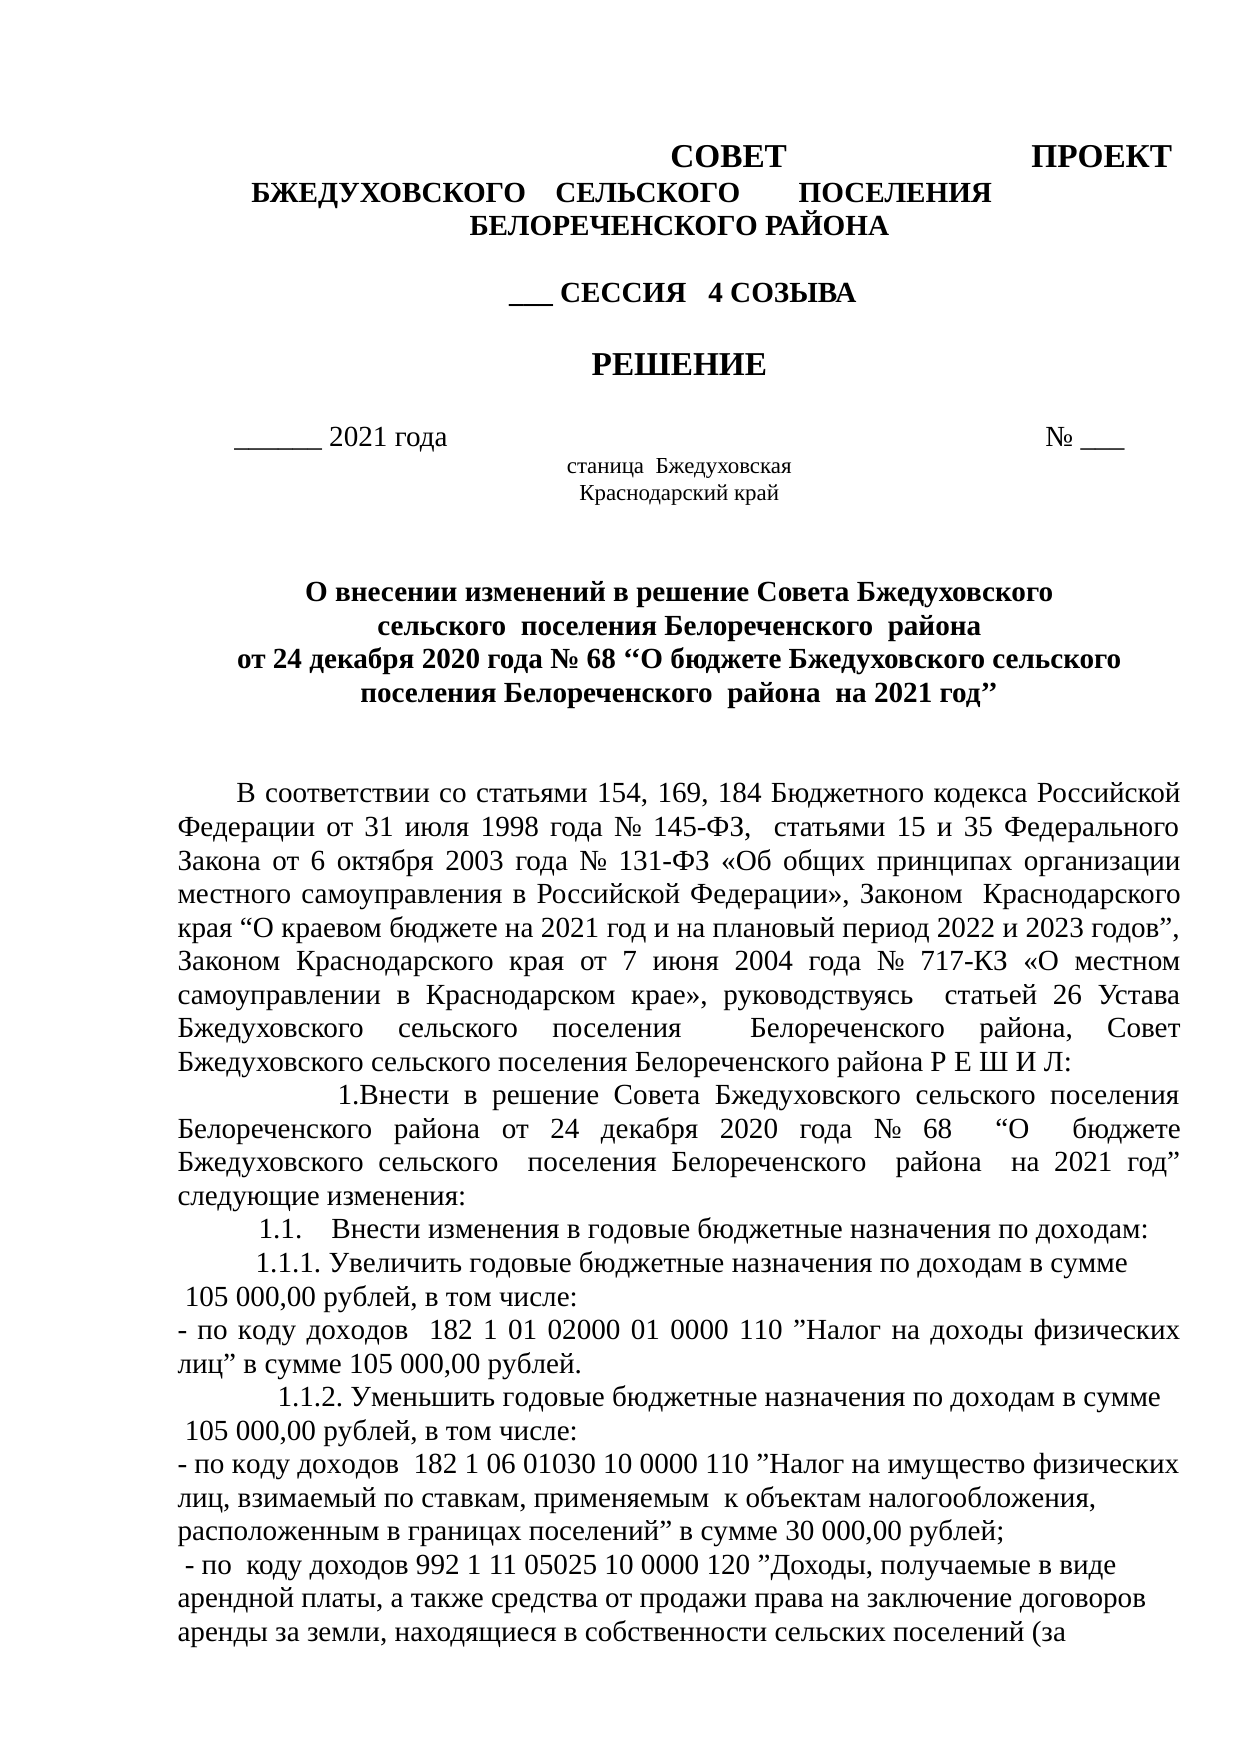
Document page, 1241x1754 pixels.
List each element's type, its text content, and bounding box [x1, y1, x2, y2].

text Краснодарский край [177, 478, 1181, 505]
text ______ 2021 года № ___ [177, 419, 1181, 452]
text - по коду доходов 182 1 06 01030 10 0000 110 ”Налог на имущество физических лиц, взимаемый по ставкам, применяемым к объектам налогообложения, расположенным в границах поселений” в сумме 30 000,00 рублей; [177, 1446, 1181, 1547]
text 1.1.2. Уменьшить годовые бюджетные назначения по доходам в сумме [177, 1379, 1181, 1413]
text от 24 декабря 2020 года № 68 ‘‘О бюджете Бжедуховского сельского поселения Белореченского района на 2021 год’’ [177, 641, 1181, 708]
text РЕШЕНИЕ [177, 345, 1181, 383]
text БЕЛОРЕЧЕНСКОГО РАЙОНА [177, 208, 1181, 242]
text станица Бжедуховская [177, 452, 1181, 478]
text 105 000,00 рублей, в том числе: [177, 1279, 1181, 1312]
subtitle В соответствии со статьями 154, 169, 184 Бюджетного кодекса Российской Федерации от 31 июля 1998 года № 145-ФЗ, статьями 15 и 35 Федерального Закона от 6 октября 2003 года № 131-ФЗ «Об общих принципах организации местного самоуправления в Российской Федерации», Законом Краснодарского края “О краевом бюджете на 2021 год и на плановый период 2022 и 2023 годов”, Законом Краснодарского края от 7 июня 2004 года № 717-КЗ «О местном самоуправлении в Краснодарском крае», руководствуясь статьей 26 Устава Бжедуховского сельского поселения Белореченского района, Совет Бжедуховского сельского поселения Белореченского района Р Е Ш И Л: [177, 776, 1181, 1077]
text сельского поселения Белореченского района [177, 608, 1181, 641]
text 105 000,00 рублей, в том числе: [177, 1413, 1181, 1446]
text ___ СЕССИЯ 4 СОЗЫВА [177, 276, 1181, 309]
text О внесении изменений в решение Совета Бжедуховского [177, 574, 1181, 608]
text СОВЕТ ПРОЕКТ БЖЕДУХОВСКОГО СЕЛЬСКОГО ПОСЕЛЕНИЯ [251, 137, 1181, 208]
text - по коду доходов 992 1 11 05025 10 0000 120 ”Доходы, получаемые в виде арендной платы, а также средства от продажи права на заключение договоров аренды за земли, находящиеся в собственности сельских поселений (за [177, 1547, 1181, 1648]
text 1.1.1. Увеличить годовые бюджетные назначения по доходам в сумме [177, 1245, 1181, 1279]
text 1.Внести в решение Совета Бжедуховского сельского поселения Белореченского района от 24 декабря 2020 года № 68 “О бюджете Бжедуховского сельского поселения Белореченского района на 2021 год” следующие изменения: [177, 1077, 1181, 1212]
text 1.1. Внести изменения в годовые бюджетные назначения по доходам: [177, 1212, 1181, 1245]
text - по коду доходов 182 1 01 02000 01 0000 110 ”Налог на доходы физических лиц” в сумме 105 000,00 рублей. [177, 1312, 1181, 1379]
